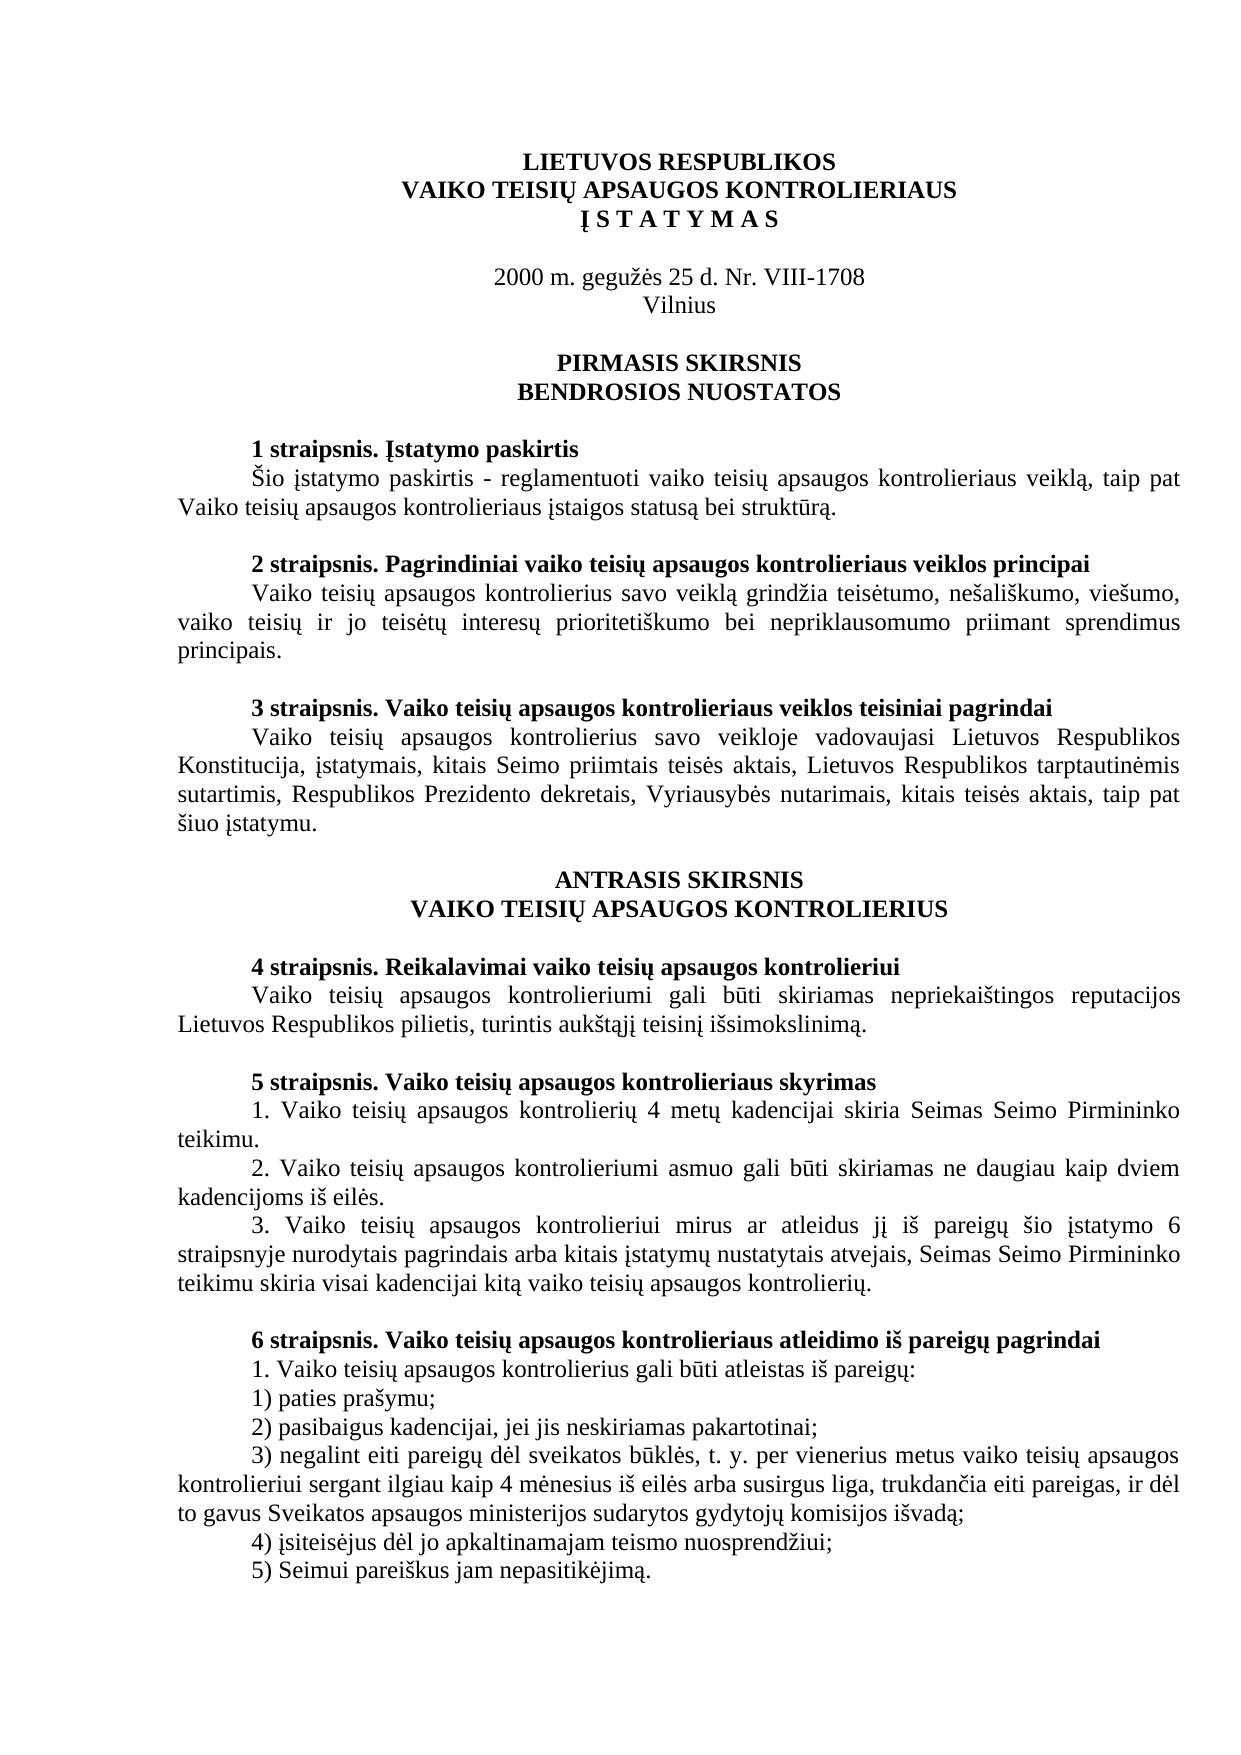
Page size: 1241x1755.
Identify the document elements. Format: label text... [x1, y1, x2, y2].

text 4 straipsnis. Reikalavimai vaiko teisių apsaugos kontrolieriui [177, 952, 1181, 981]
text 2 straipsnis. Pagrindiniai vaiko teisių apsaugos kontrolieriaus veiklos principai [177, 549, 1181, 578]
text Bendrosios nuostatos [177, 377, 1181, 406]
text Vaiko teisių apsaugos kontrolieriumi gali būti skiriamas nepriekaištingos reputacijos Lietuvos Respublikos pilietis, turintis aukštąjį teisinį išsimokslinimą. [177, 981, 1181, 1038]
text 1. Vaiko teisių apsaugos kontrolierius gali būti atleistas iš pareigų: [177, 1354, 1181, 1383]
text Vaiko teisių apsaugos kontrolierius savo veiklą grindžia teisėtumo, nešališkumo, viešumo, vaiko teisių ir jo teisėtų interesų prioritetiškumo bei nepriklausomumo priimant sprendimus principais. [177, 578, 1181, 664]
text 5 straipsnis. Vaiko teisių apsaugos kontrolieriaus skyrimas [177, 1067, 1181, 1096]
text 3 straipsnis. Vaiko teisių apsaugos kontrolieriaus veiklos teisiniai pagrindai [177, 693, 1181, 722]
text Šio įstatymo paskirtis - reglamentuoti vaiko teisių apsaugos kontrolieriaus veiklą, taip pat Vaiko teisių apsaugos kontrolieriaus įstaigos statusą bei struktūrą. [177, 463, 1181, 521]
text 2) pasibaigus kadencijai, jei jis neskiriamas pakartotinai; [177, 1412, 1181, 1441]
text 5) Seimui pareiškus jam nepasitikėjimą. [177, 1556, 1181, 1584]
text 6 straipsnis. Vaiko teisių apsaugos kontrolieriaus atleidimo iš pareigų pagrindai [177, 1326, 1181, 1354]
text Vilnius [177, 291, 1181, 319]
text 3. Vaiko teisių apsaugos kontrolieriui mirus ar atleidus jį iš pareigų šio įstatymo 6 straipsnyje nurodytais pagrindais arba kitais įstatymų nustatytais atvejais, Seimas Seimo Pirmininko teikimu skiria visai kadencijai kitą vaiko teisių apsaugos kontrolierių. [177, 1211, 1181, 1297]
text Vaiko teisių apsaugos kontrolierius savo veikloje vadovaujasi Lietuvos Respublikos Konstitucija, įstatymais, kitais Seimo priimtais teisės aktais, Lietuvos Respublikos tarptautinėmis sutartimis, Respublikos Prezidento dekretais, Vyriausybės nutarimais, kitais teisės aktais, taip pat šiuo įstatymu. [177, 722, 1181, 837]
text 4) įsiteisėjus dėl jo apkaltinamajam teismo nuosprendžiui; [177, 1527, 1181, 1556]
text VAIKO TEISIŲ APSAUGOS KONTROLIERIUS [177, 894, 1181, 923]
text 1 straipsnis. Įstatymo paskirtis [177, 434, 1181, 463]
text 1. Vaiko teisių apsaugos kontrolierių 4 metų kadencijai skiria Seimas Seimo Pirmininko teikimu. [177, 1096, 1181, 1153]
text 2000 m. gegužės 25 d. Nr. VIII-1708 [177, 262, 1181, 291]
text 3) negalint eiti pareigų dėl sveikatos būklės, t. y. per vienerius metus vaiko teisių apsaugos kontrolieriui sergant ilgiau kaip 4 mėnesius iš eilės arba susirgus liga, trukdančia eiti pareigas, ir dėl to gavus Sveikatos apsaugos ministerijos sudarytos gydytojų komisijos išvadą; [177, 1441, 1181, 1527]
text 2. Vaiko teisių apsaugos kontrolieriumi asmuo gali būti skiriamas ne daugiau kaip dviem kadencijoms iš eilės. [177, 1153, 1181, 1211]
text LIETUVOS RESPUBLIKOS VAIKO TEISIŲ APSAUGOS KONTROLIERIAUS Į S T A T Y M A S [177, 147, 1181, 233]
text 1) paties prašymu; [177, 1383, 1181, 1412]
text ANTRASIS SKIRSNIS [177, 866, 1181, 894]
text PIRMASIS SKIRSNIS [177, 348, 1181, 377]
